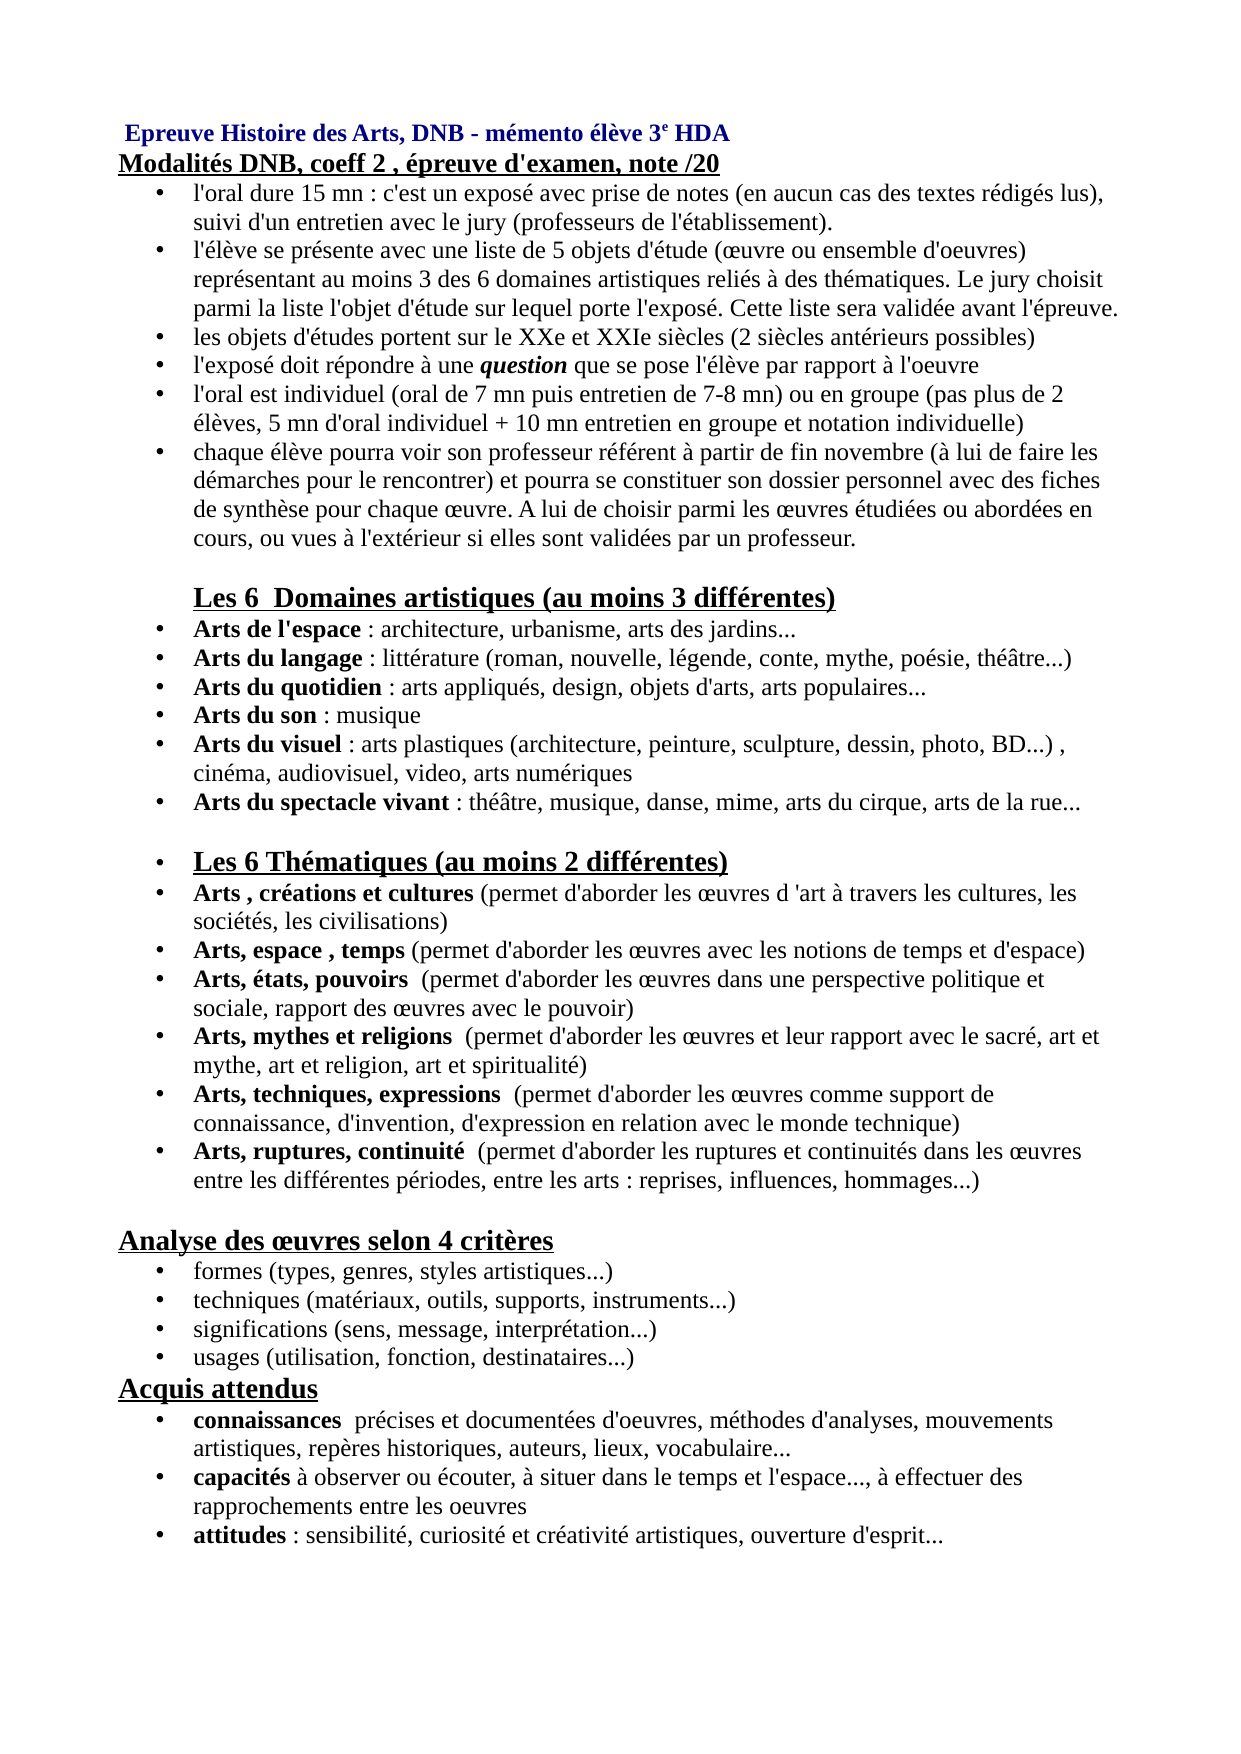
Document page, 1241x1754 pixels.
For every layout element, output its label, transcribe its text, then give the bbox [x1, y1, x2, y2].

list Les 6 Domaines artistiques (au moins 3 différentes) [156, 581, 1122, 614]
list l'oral est individuel (oral de 7 mn puis entretien de 7-8 mn) ou en groupe (pas plus de 2 élèves, 5 mn d'oral individuel + 10 mn entretien en groupe et notation individuelle) [156, 379, 1122, 437]
list Arts, mythes et religions (permet d'aborder les œuvres et leur rapport avec le sacré, art et mythe, art et religion, art et spiritualité) [156, 1021, 1122, 1079]
text Acquis attendus [118, 1371, 1122, 1405]
text Analyse des œuvres selon 4 critères [118, 1223, 1122, 1256]
list chaque élève pourra voir son professeur référent à partir de fin novembre (à lui de faire les démarches pour le rencontrer) et pourra se constituer son dossier personnel avec des fiches de synthèse pour chaque œuvre. A lui de choisir parmi les œuvres étudiées ou abordées en cours, ou vues à l'extérieur si elles sont validées par un professeur. [156, 437, 1122, 552]
list Arts du visuel : arts plastiques (architecture, peinture, sculpture, dessin, photo, BD...) , cinéma, audiovisuel, video, arts numériques [156, 729, 1122, 787]
list usages (utilisation, fonction, destinataires...) [156, 1342, 1122, 1371]
list Arts du langage : littérature (roman, nouvelle, légende, conte, mythe, poésie, théâtre...) [156, 643, 1122, 672]
list l'exposé doit répondre à une question que se pose l'élève par rapport à l'oeuvre [156, 351, 1122, 379]
list attitudes : sensibilité, curiosité et créativité artistiques, ouverture d'esprit... [156, 1520, 1122, 1548]
list Les 6 Thématiques (au moins 2 différentes) [156, 844, 1122, 878]
list Arts, techniques, expressions (permet d'aborder les œuvres comme support de connaissance, d'invention, d'expression en relation avec le monde technique) [156, 1079, 1122, 1136]
list Arts du spectacle vivant : théâtre, musique, danse, mime, arts du cirque, arts de la rue... [156, 787, 1122, 815]
list Arts, états, pouvoirs (permet d'aborder les œuvres dans une perspective politique et sociale, rapport des œuvres avec le pouvoir) [156, 964, 1122, 1021]
list capacités à observer ou écouter, à situer dans le temps et l'espace..., à effectuer des rapprochements entre les oeuvres [156, 1462, 1122, 1520]
list Arts, ruptures, continuité (permet d'aborder les ruptures et continuités dans les œuvres entre les différentes périodes, entre les arts : reprises, influences, hommages...) [156, 1136, 1122, 1194]
list formes (types, genres, styles artistiques...) [156, 1256, 1122, 1285]
text Epreuve Histoire des Arts, DNB - mémento élève 3e HDA [118, 118, 1122, 147]
list Arts de l'espace : architecture, urbanisme, arts des jardins... [156, 614, 1122, 643]
list l'élève se présente avec une liste de 5 objets d'étude (œuvre ou ensemble d'oeuvres) représentant au moins 3 des 6 domaines artistiques reliés à des thématiques. Le jury choisit parmi la liste l'objet d'étude sur lequel porte l'exposé. Cette liste sera validée avant l'épreuve. [156, 236, 1122, 322]
list techniques (matériaux, outils, supports, instruments...) [156, 1285, 1122, 1314]
list significations (sens, message, interprétation...) [156, 1314, 1122, 1342]
list connaissances précises et documentées d'oeuvres, méthodes d'analyses, mouvements artistiques, repères historiques, auteurs, lieux, vocabulaire... [156, 1405, 1122, 1462]
list Arts du quotidien : arts appliqués, design, objets d'arts, arts populaires... [156, 672, 1122, 700]
list Arts du son : musique [156, 700, 1122, 729]
list l'oral dure 15 mn : c'est un exposé avec prise de notes (en aucun cas des textes rédigés lus), suivi d'un entretien avec le jury (professeurs de l'établissement). [156, 178, 1122, 236]
text Modalités DNB, coeff 2 , épreuve d'examen, note /20 [118, 147, 1122, 178]
list Arts , créations et cultures (permet d'aborder les œuvres d 'art à travers les cultures, les sociétés, les civilisations) [156, 878, 1122, 935]
list les objets d'études portent sur le XXe et XXIe siècles (2 siècles antérieurs possibles) [156, 322, 1122, 351]
list Arts, espace , temps (permet d'aborder les œuvres avec les notions de temps et d'espace) [156, 935, 1122, 964]
